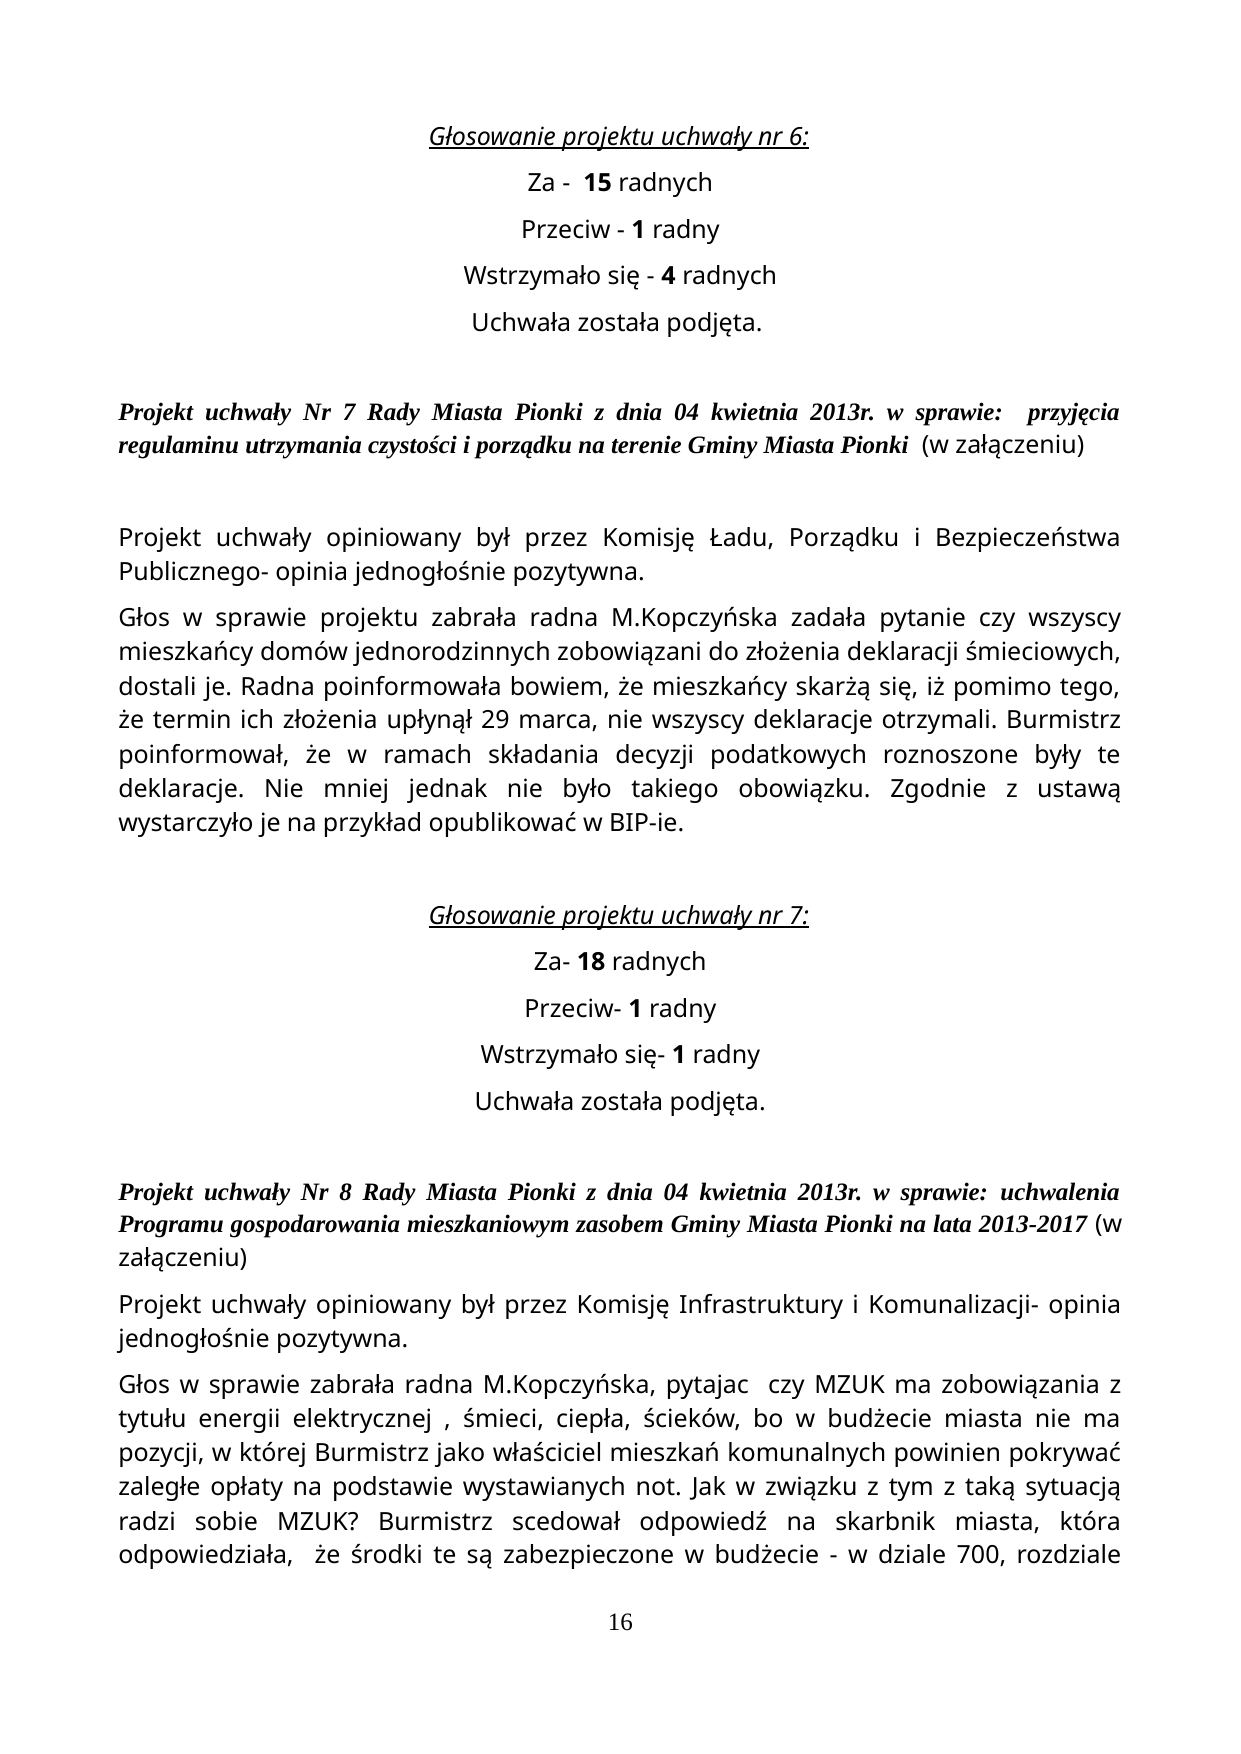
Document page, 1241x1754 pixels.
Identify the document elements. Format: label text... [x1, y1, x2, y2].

text Wstrzymało się - 4 radnych [118, 258, 1122, 292]
text Projekt uchwały Nr 7 Rady Miasta Pionki z dnia 04 kwietnia 2013r. w sprawie: przyjęcia regulaminu utrzymania czystości i porządku na terenie Gminy Miasta Pionki (w załączeniu) [118, 397, 1122, 460]
text Za - 15 radnych [118, 165, 1122, 199]
text Głos w sprawie projektu zabrała radna M.Kopczyńska zadała pytanie czy wszyscy mieszkańcy domów jednorodzinnych zobowiązani do złożenia deklaracji śmieciowych, dostali je. Radna poinformowała bowiem, że mieszkańcy skarżą się, iż pomimo tego, że termin ich złożenia upłynął 29 marca, nie wszyscy deklaracje otrzymali. Burmistrz poinformował, że w ramach składania decyzji podatkowych roznoszone były te deklaracje. Nie mniej jednak nie było takiego obowiązku. Zgodnie z ustawą wystarczyło je na przykład opublikować w BIP-ie. [118, 600, 1122, 838]
text Projekt uchwały opiniowany był przez Komisję Ładu, Porządku i Bezpieczeństwa Publicznego- opinia jednogłośnie pozytywna. [118, 519, 1122, 587]
text Uchwała została podjęta. [118, 304, 1122, 338]
text Projekt uchwały Nr 8 Rady Miasta Pionki z dnia 04 kwietnia 2013r. w sprawie: uchwalenia Programu gospodarowania mieszkaniowym zasobem Gminy Miasta Pionki na lata 2013-2017 (w załączeniu) [118, 1177, 1122, 1274]
text Projekt uchwały opiniowany był przez Komisję Infrastruktury i Komunalizacji- opinia jednogłośnie pozytywna. [118, 1286, 1122, 1354]
text Wstrzymało się- 1 radny [118, 1037, 1122, 1071]
text Głosowanie projektu uchwały nr 6: [118, 118, 1122, 152]
text Głosowanie projektu uchwały nr 7: [118, 897, 1122, 932]
text Przeciw - 1 radny [118, 211, 1122, 245]
text Przeciw- 1 radny [118, 991, 1122, 1025]
text Uchwała została podjęta. [118, 1084, 1122, 1118]
text Za- 18 radnych [118, 944, 1122, 978]
text Głos w sprawie zabrała radna M.Kopczyńska, pytajac czy MZUK ma zobowiązania z tytułu energii elektrycznej , śmieci, ciepła, ścieków, bo w budżecie miasta nie ma pozycji, w której Burmistrz jako właściciel mieszkań komunalnych powinien pokrywać zaległe opłaty na podstawie wystawianych not. Jak w związku z tym z taką sytuacją radzi sobie MZUK? Burmistrz scedował odpowiedź na skarbnik miasta, która odpowiedziała, że środki te są zabezpieczone w budżecie - w dziale 700, rozdziale [118, 1367, 1122, 1571]
